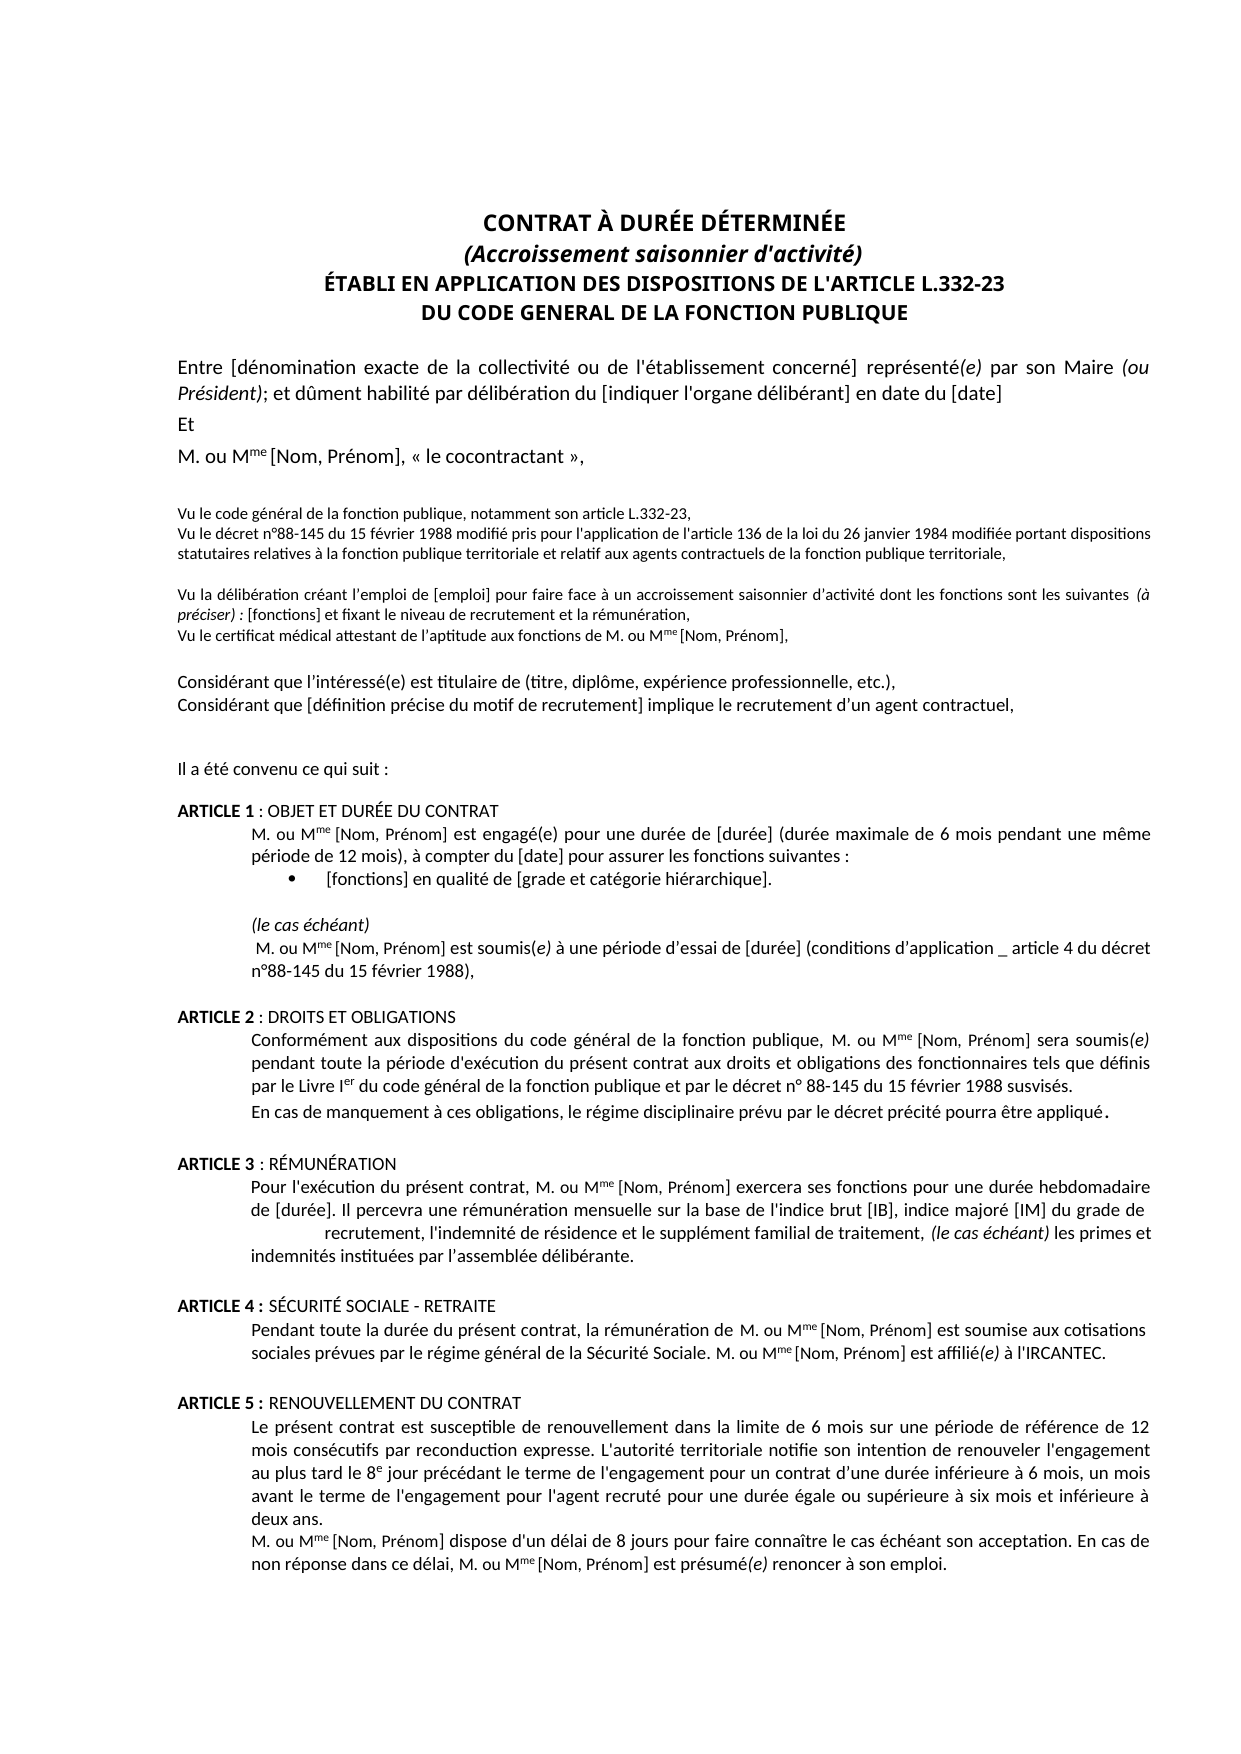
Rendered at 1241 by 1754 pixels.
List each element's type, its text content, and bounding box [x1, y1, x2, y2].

text ARTICLE 1 : OBJET ET DURÉE DU CONTRAT [177, 799, 1152, 822]
text ARTICLE 5 : RENOUVELLEMENT DU CONTRAT [177, 1387, 1152, 1415]
text Entre [dénomination exacte de la collectivité ou de l'établissement concerné] représenté(e) par son Maire (ou Président); et dûment habilité par délibération du [indiquer l'organe délibérant] en date du [date] [177, 354, 1152, 405]
text Considérant que l’intéressé(e) est titulaire de (titre, diplôme, expérience professionnelle, etc.), [177, 671, 1152, 693]
text Vu le certificat médical attestant de l’aptitude aux fonctions de M. ou Mme [Nom, Prénom], [177, 625, 1152, 645]
text Il a été convenu ce qui suit : [177, 758, 1152, 781]
list [fonctions] en qualité de [grade et catégorie hiérarchique]. [288, 867, 1152, 890]
text Pendant toute la durée du présent contrat, la rémunération de M. ou Mme [Nom, Prénom] est soumise aux cotisations sociales prévues par le régime général de la Sécurité Sociale. M. ou Mme [Nom, Prénom] est affilié(e) à l'IRCANTEC. [177, 1318, 1152, 1364]
text Et [177, 412, 1152, 437]
text ÉTABLI EN APPLICATION DES DISPOSITIONS DE L'ARTICLE L.332-23 DU CODE GENERAL DE LA FONCTION PUBLIQUE [177, 269, 1152, 326]
text En cas de manquement à ces obligations, le régime disciplinaire prévu par le décret précité pourra être appliqué. [177, 1097, 1152, 1125]
text M. ou Mme [Nom, Prénom], « le cocontractant », [177, 443, 1152, 469]
text Conformément aux dispositions du code général de la fonction publique, M. ou Mme [Nom, Prénom] sera soumis(e) pendant toute la période d'exécution du présent contrat aux droits et obligations des fonctionnaires tels que définis par le Livre Ier du code général de la fonction publique et par le décret n° 88-145 du 15 février 1988 susvisés. [251, 1028, 1152, 1097]
text Considérant que [définition précise du motif de recrutement] implique le recrutement d’un agent contractuel, [177, 693, 1152, 716]
text M. ou Mme [Nom, Prénom] dispose d'un délai de 8 jours pour faire connaître le cas échéant son acceptation. En cas de non réponse dans ce délai, M. ou Mme [Nom, Prénom] est présumé(e) renoncer à son emploi. [251, 1529, 1152, 1575]
text Vu le code général de la fonction publique, notamment son article L.332-23, [177, 503, 1152, 523]
text M. ou Mme [Nom, Prénom] est engagé(e) pour une durée de [durée] (durée maximale de 6 mois pendant une même période de 12 mois), à compter du [date] pour assurer les fonctions suivantes : [251, 822, 1152, 867]
text Le présent contrat est susceptible de renouvellement dans la limite de 6 mois sur une période de référence de 12 mois consécutifs par reconduction expresse. L'autorité territoriale notifie son intention de renouveler l'engagement au plus tard le 8e jour précédant le terme de l'engagement pour un contrat d’une durée inférieure à 6 mois, un mois avant le terme de l'engagement pour l'agent recruté pour une durée égale ou supérieure à six mois et inférieure à deux ans. [251, 1415, 1152, 1529]
text Pour l'exécution du présent contrat, M. ou Mme [Nom, Prénom] exercera ses fonctions pour une durée hebdomadaire de [durée]. Il percevra une rémunération mensuelle sur la base de l'indice brut [IB], indice majoré [IM] du grade de recrutement, l'indemnité de résidence et le supplément familial de traitement, (le cas échéant) les primes et indemnités instituées par l’assemblée délibérante. [251, 1176, 1152, 1267]
text M. ou Mme [Nom, Prénom] est soumis(e) à une période d’essai de [durée] (conditions d’application _ article 4 du décret n°88-145 du 15 février 1988), [251, 936, 1152, 982]
text (Accroissement saisonnier d'activité) [177, 238, 1152, 269]
text Vu le décret n°88-145 du 15 février 1988 modifié pris pour l'application de l'article 136 de la loi du 26 janvier 1984 modifiée portant dispositions statutaires relatives à la fonction publique territoriale et relatif aux agents contractuels de la fonction publique territoriale, [177, 523, 1152, 564]
text CONTRAT À DURÉE DÉTERMINÉE [177, 207, 1152, 238]
text ARTICLE 4 : SÉCURITÉ SOCIALE - RETRAITE [177, 1290, 1152, 1318]
text (le cas échéant) [251, 913, 1152, 936]
text ARTICLE 2 : DROITS ET OBLIGATIONS [177, 1005, 1152, 1028]
text Vu la délibération créant l’emploi de [emploi] pour faire face à un accroissement saisonnier d’activité dont les fonctions sont les suivantes (à préciser) : [fonctions] et fixant le niveau de recrutement et la rémunération, [177, 584, 1152, 625]
text ARTICLE 3 : RÉMUNÉRATION [177, 1148, 1152, 1176]
